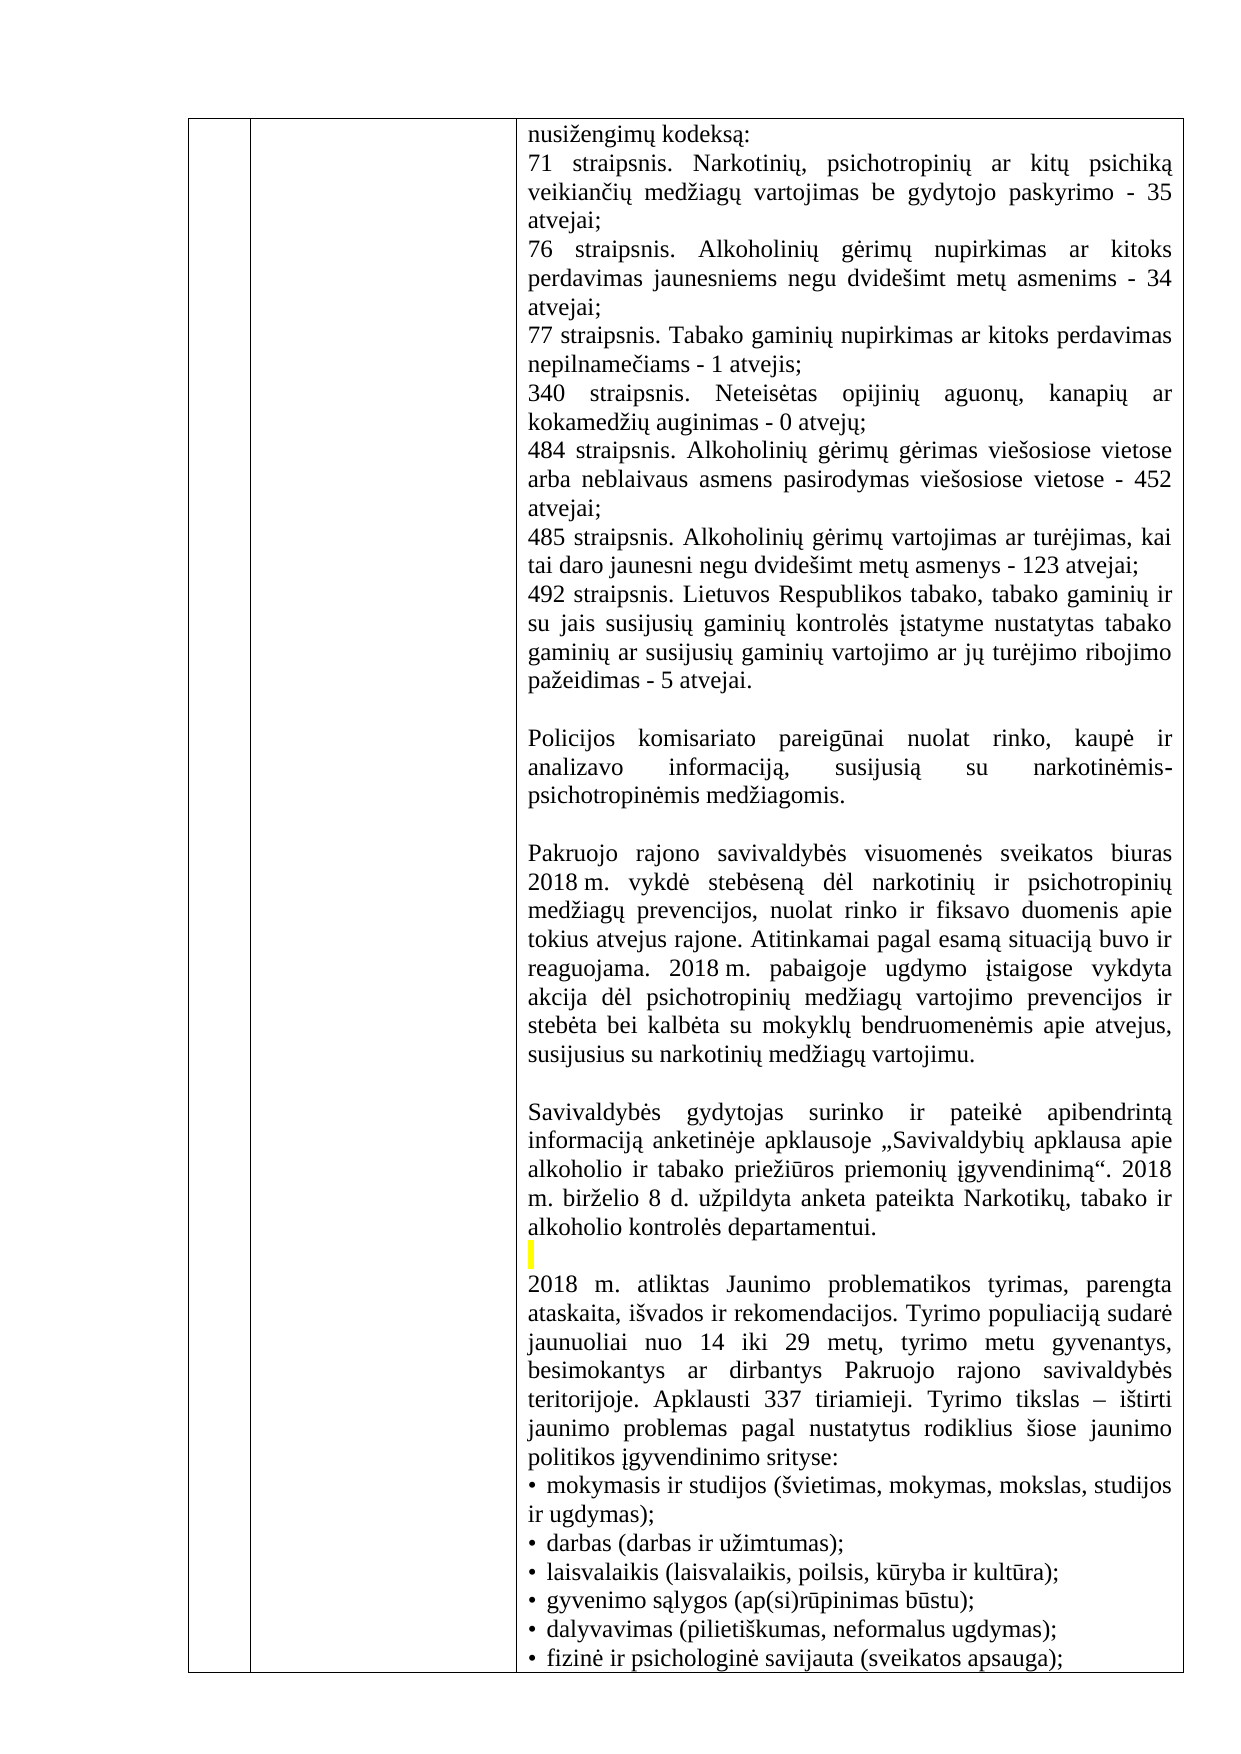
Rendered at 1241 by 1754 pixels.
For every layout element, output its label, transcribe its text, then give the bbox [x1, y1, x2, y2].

table_cell [189, 119, 250, 1672]
table_cell nusižengimų kodeksą: 71 straipsnis. Narkotinių, psichotropinių ar kitų psichiką veikiančių medžiagų vartojimas be gydytojo paskyrimo - 35 atvejai; 76 straipsnis. Alkoholinių gėrimų nupirkimas ar kitoks perdavimas jaunesniems negu dvidešimt metų asmenims - 34 atvejai; 77 straipsnis. Tabako gaminių nupirkimas ar kitoks perdavimas nepilnamečiams - 1 atvejis; 340 straipsnis. Neteisėtas opijinių aguonų, kanapių ar kokamedžių auginimas - 0 atvejų; 484 straipsnis. Alkoholinių gėrimų gėrimas viešosiose vietose arba neblaivaus asmens pasirodymas viešosiose vietose - 452 atvejai; 485 straipsnis. Alkoholinių gėrimų vartojimas ar turėjimas, kai tai daro jaunesni negu dvidešimt metų asmenys - 123 atvejai; 492 straipsnis. Lietuvos Respublikos tabako, tabako gaminių ir su jais susijusių gaminių kontrolės įstatyme nustatytas tabako gaminių ar susijusių gaminių vartojimo ar jų turėjimo ribojimo pažeidimas - 5 atvejai. Policijos komisariato pareigūnai nuolat rinko, kaupė ir analizavo informaciją, susijusią su narkotinėmis-psichotropinėmis medžiagomis. Pakruojo rajono savivaldybės visuomenės sveikatos biuras 2018 m. vykdė stebėseną dėl narkotinių ir psichotropinių medžiagų prevencijos, nuolat rinko ir fiksavo duomenis apie tokius atvejus rajone. Atitinkamai pagal esamą situaciją buvo ir reaguojama. 2018 m. pabaigoje ugdymo įstaigose vykdyta akcija dėl psichotropinių medžiagų vartojimo prevencijos ir stebėta bei kalbėta su mokyklų bendruomenėmis apie atvejus, susijusius su narkotinių medžiagų vartojimu. Savivaldybės gydytojas surinko ir pateikė apibendrintą informaciją anketinėje apklausoje „Savivaldybių apklausa apie alkoholio ir tabako priežiūros priemonių įgyvendinimą“. 2018 m. birželio 8 d. užpildyta anketa pateikta Narkotikų, tabako ir alkoholio kontrolės departamentui. 2018 m. atliktas Jaunimo problematikos tyrimas, parengta ataskaita, išvados ir rekomendacijos. Tyrimo populiaciją sudarė jaunuoliai nuo 14 iki 29 metų, tyrimo metu gyvenantys, besimokantys ar dirbantys Pakruojo rajono savivaldybės teritorijoje. Apklausti 337 tiriamieji. Tyrimo tikslas – ištirti jaunimo problemas pagal nustatytus rodiklius šiose jaunimo politikos įgyvendinimo srityse: • mokymasis ir studijos (švietimas, mokymas, mokslas, studijos ir ugdymas); • darbas (darbas ir užimtumas); • laisvalaikis (laisvalaikis, poilsis, kūryba ir kultūra); • gyvenimo sąlygos (ap(si)rūpinimas būstu); • dalyvavimas (pilietiškumas, neformalus ugdymas); • fizinė ir psichologinė savijauta (sveikatos apsauga); [517, 119, 1183, 1672]
table_cell [251, 119, 516, 1672]
